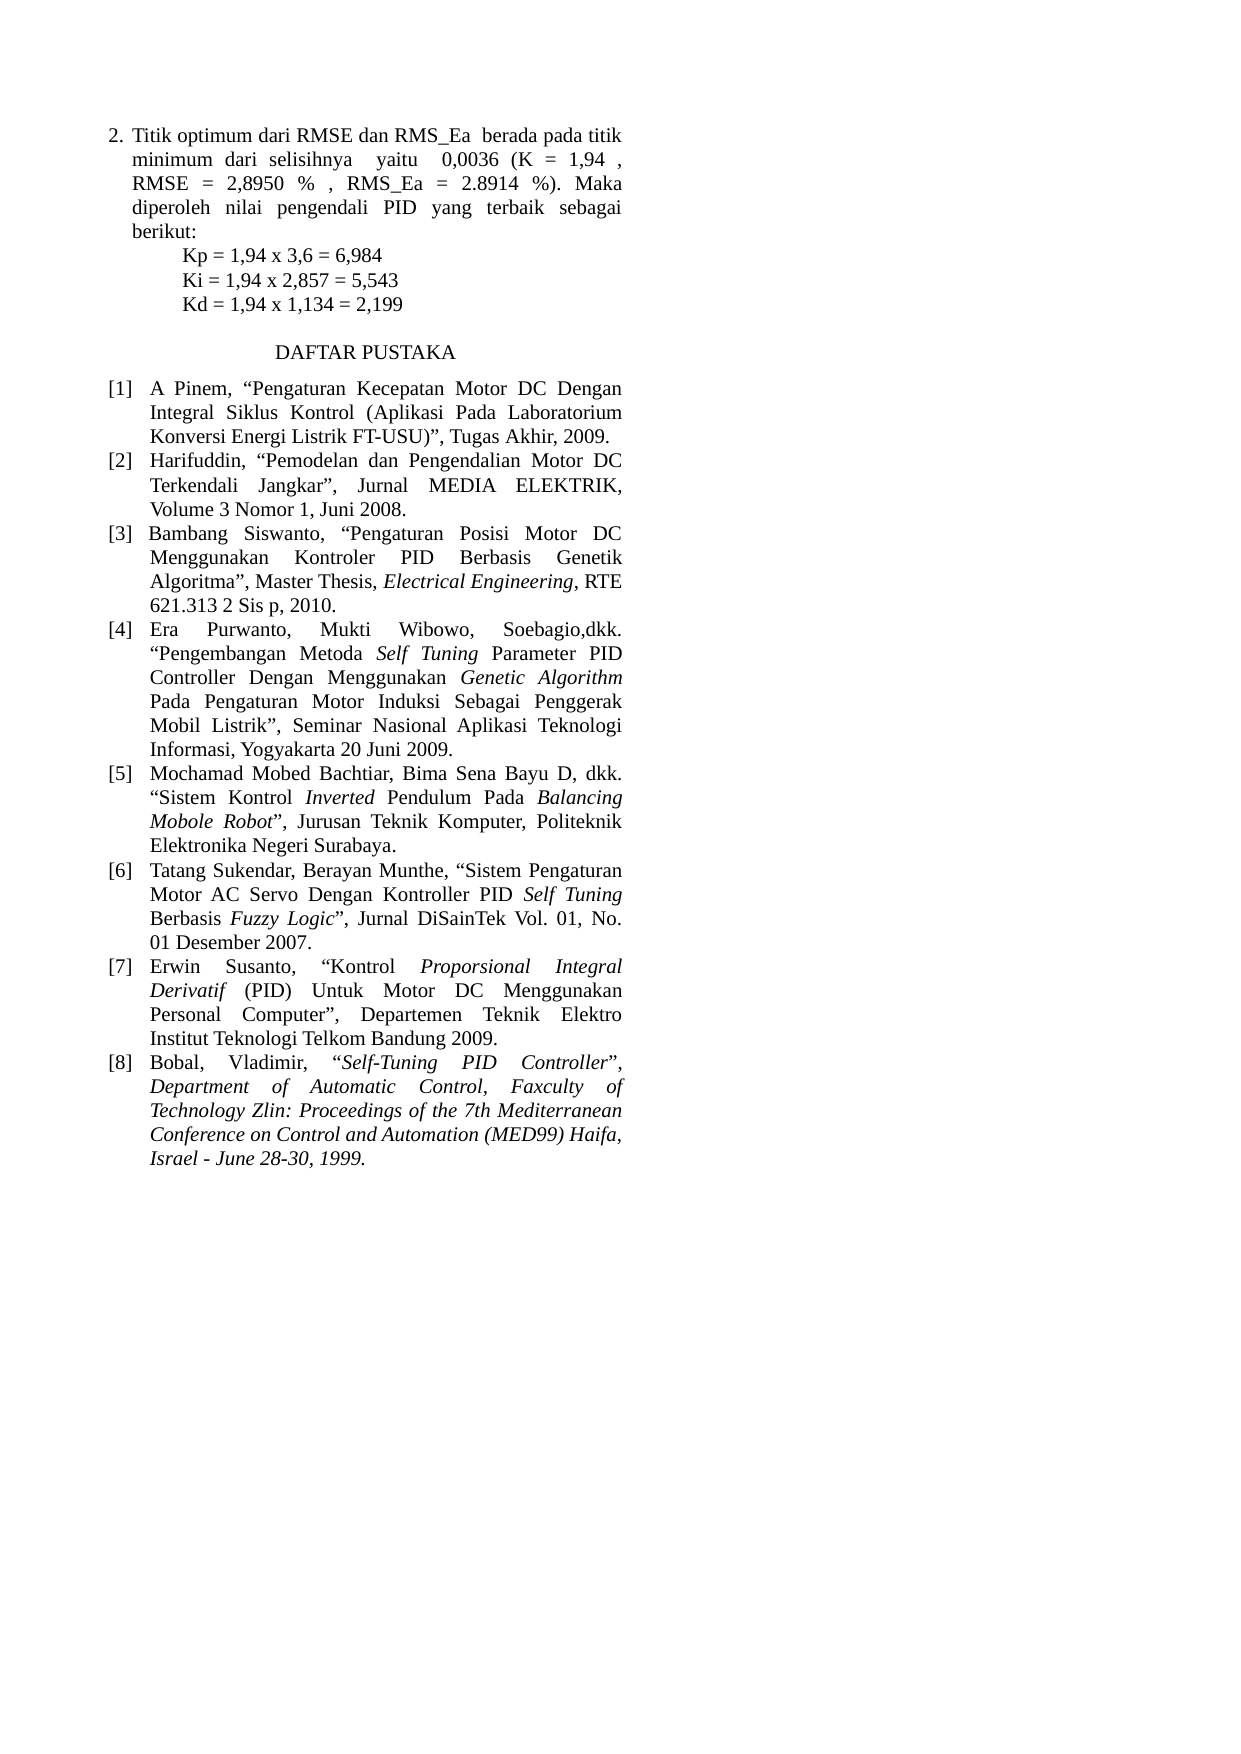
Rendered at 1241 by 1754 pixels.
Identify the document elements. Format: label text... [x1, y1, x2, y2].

text [2] Harifuddin, “Pemodelan dan Pengendalian Motor DC Terkendali Jangkar”, Jurnal MEDIA ELEKTRIK, Volume 3 Nomor 1, Juni 2008. [108, 448, 622, 521]
text [4] Era Purwanto, Mukti Wibowo, Soebagio,dkk. “Pengembangan Metoda Self Tuning Parameter PID Controller Dengan Menggunakan Genetic Algorithm Pada Pengaturan Motor Induksi Sebagai Penggerak Mobil Listrik”, Seminar Nasional Aplikasi Teknologi Informasi, Yogyakarta 20 Juni 2009. [108, 617, 622, 761]
text [7] Erwin Susanto, “Kontrol Proporsional Integral Derivatif (PID) Untuk Motor DC Menggunakan Personal Computer”, Departemen Teknik Elektro Institut Teknologi Telkom Bandung 2009. [108, 954, 622, 1050]
text [1] A Pinem, “Pengaturan Kecepatan Motor DC Dengan Integral Siklus Kontrol (Aplikasi Pada Laboratorium Konversi Energi Listrik FT-USU)”, Tugas Akhir, 2009. [108, 376, 622, 448]
list Kp = 1,94 x 3,6 = 6,984 [126, 243, 622, 267]
list DAFTAR PUSTAKA [108, 340, 622, 364]
text [8] Bobal, Vladimir, “Self-Tuning PID Controller”, Department of Automatic Control, Faxculty of Technology Zlin: Proceedings of the 7th Mediterranean Conference on Control and Automation (MED99) Haifa, Israel - June 28-30, 1999. [108, 1050, 622, 1170]
text [5] Mochamad Mobed Bachtiar, Bima Sena Bayu D, dkk. “Sistem Kontrol Inverted Pendulum Pada Balancing Mobole Robot”, Jurusan Teknik Komputer, Politeknik Elektronika Negeri Surabaya. [108, 761, 622, 857]
list Ki = 1,94 x 2,857 = 5,543 [126, 267, 622, 292]
list Kd = 1,94 x 1,134 = 2,199 [126, 292, 622, 316]
text [6] Tatang Sukendar, Berayan Munthe, “Sistem Pengaturan Motor AC Servo Dengan Kontroller PID Self Tuning Berbasis Fuzzy Logic”, Jurnal DiSainTek Vol. 01, No. 01 Desember 2007. [108, 857, 622, 954]
list [3] Bambang Siswanto, “Pengaturan Posisi Motor DC Menggunakan Kontroler PID Berbasis Genetik Algoritma”, Master Thesis, Electrical Engineering, RTE 621.313 2 Sis p, 2010. [108, 521, 622, 617]
list Titik optimum dari RMSE dan RMS_Ea berada pada titik minimum dari selisihnya yaitu 0,0036 (K = 1,94 , RMSE = 2,8950 % , RMS_Ea = 2.8914 %). Maka diperoleh nilai pengendali PID yang terbaik sebagai berikut: [108, 123, 622, 243]
